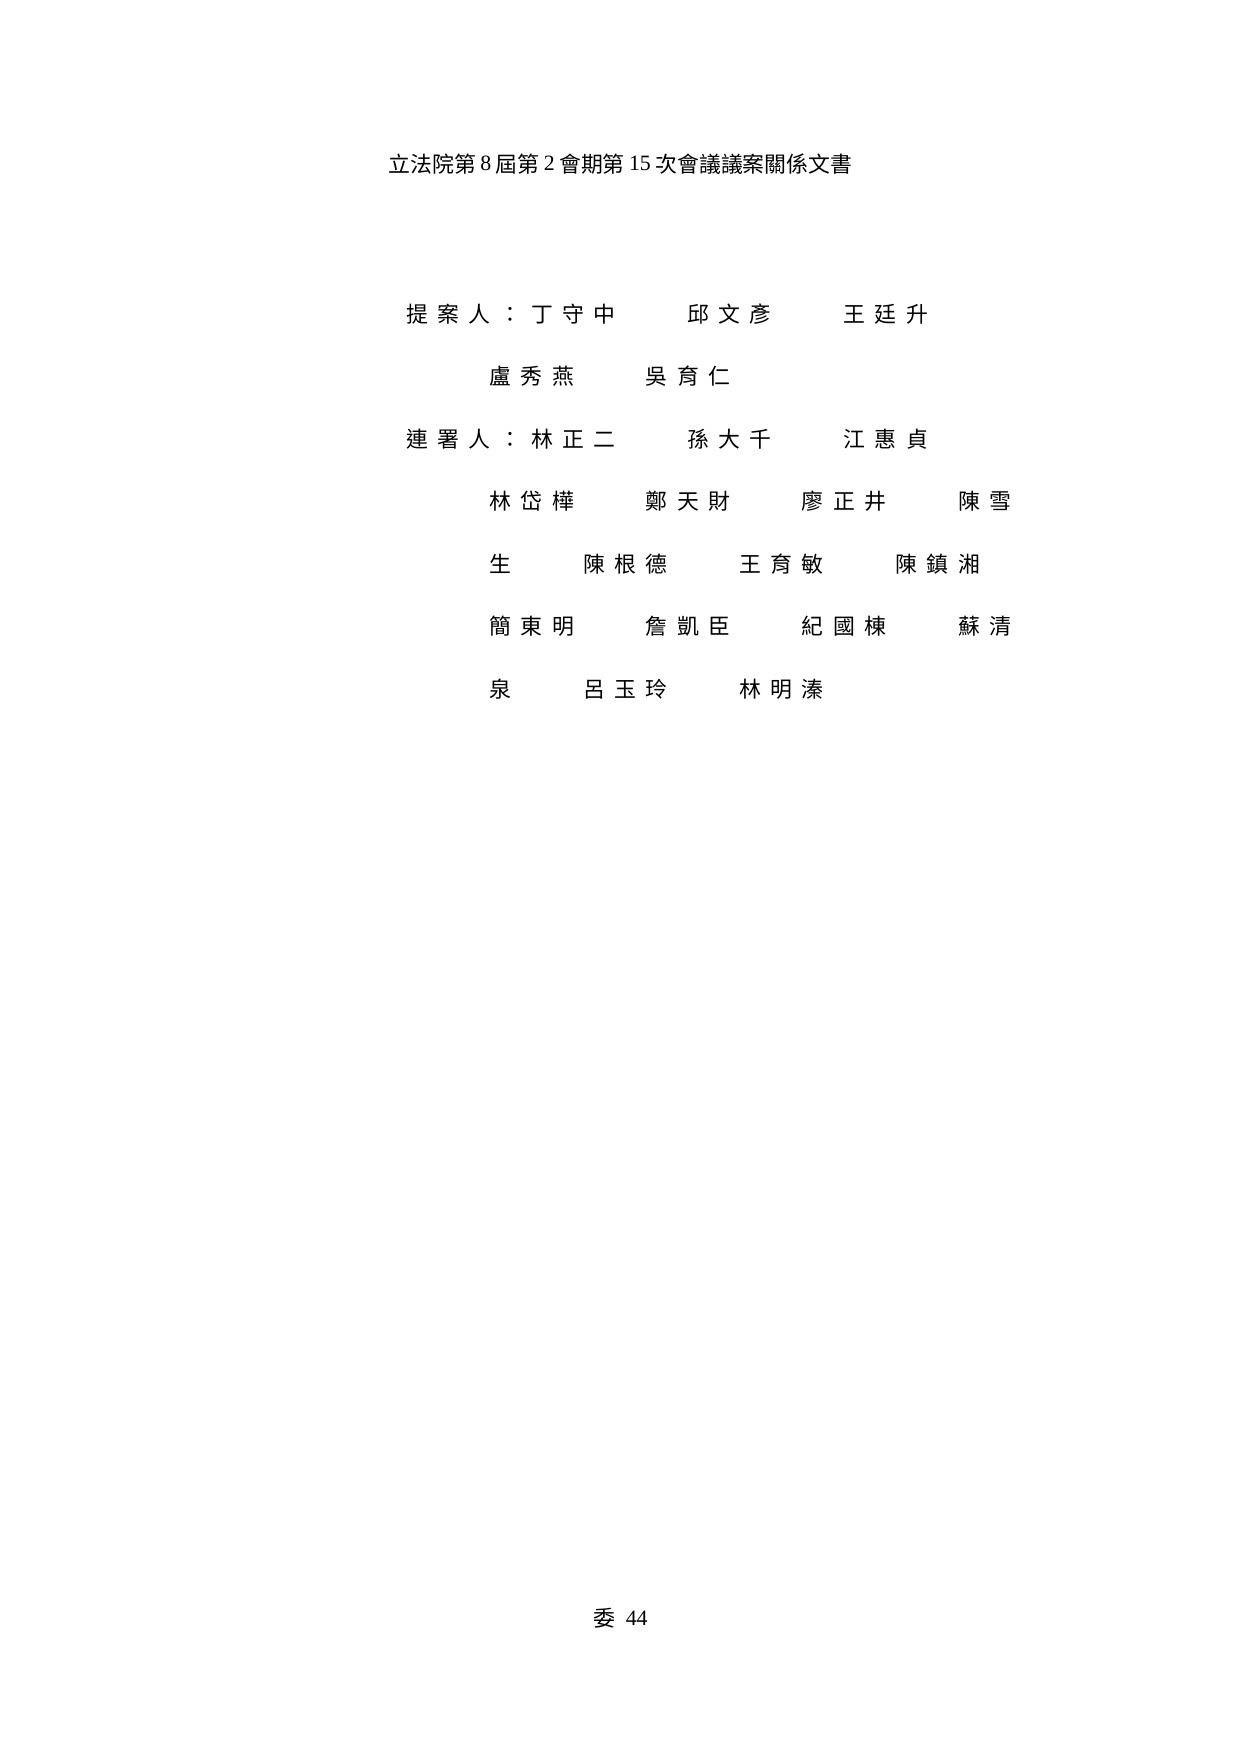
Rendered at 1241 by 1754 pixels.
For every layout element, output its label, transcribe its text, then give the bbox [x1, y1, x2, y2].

text 連署人：林正二 孫大千 江惠貞 林岱樺 鄭天財 廖正井 陳雪生 陳根德 王育敏 陳鎮湘 簡東明 詹凱臣 紀國棟 蘇清泉 呂玉玲 林明溱 [393, 406, 1023, 719]
text 提案人：丁守中 邱文彥 王廷升 盧秀燕 吳育仁 [393, 281, 1023, 406]
